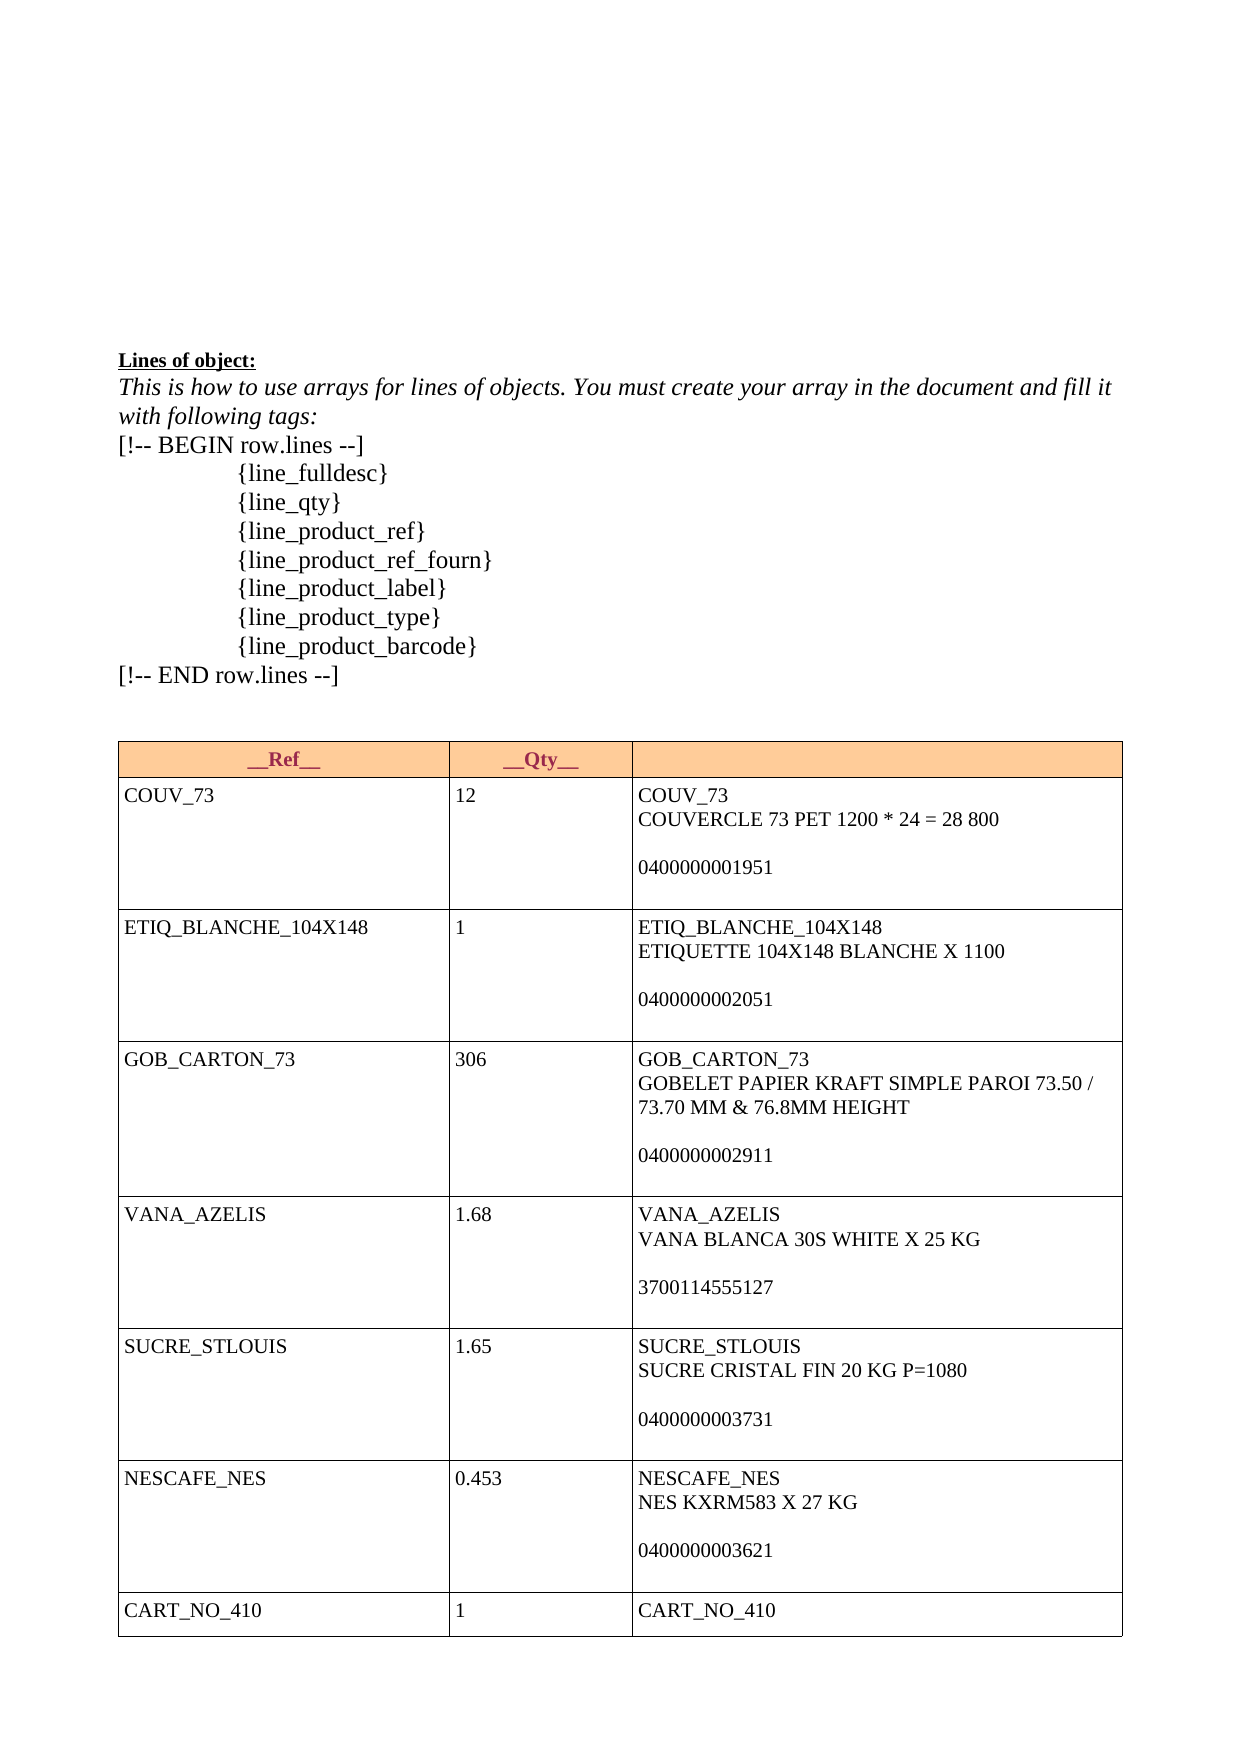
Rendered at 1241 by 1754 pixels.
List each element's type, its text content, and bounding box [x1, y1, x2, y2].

table_cell 1 [450, 1593, 632, 1636]
text {line_fulldesc} [118, 458, 1122, 487]
table_header [633, 742, 1122, 777]
text [!-- BEGIN row.lines --] [118, 430, 1122, 458]
text {line_product_label} [118, 573, 1122, 602]
table_cell SUCRE_STLOUIS SUCRE CRISTAL FIN 20 KG P=1080 0400000003731 [633, 1329, 1122, 1460]
text This is how to use arrays for lines of objects. You must create your array in the document and fill it with following tags: [118, 372, 1122, 430]
table_header __Ref__ [119, 742, 449, 777]
table_cell CART_NO_410 [633, 1593, 1122, 1636]
table_cell 0.453 [450, 1461, 632, 1592]
table_cell 12 [450, 778, 632, 909]
table_cell 1.65 [450, 1329, 632, 1460]
table_cell ETIQ_BLANCHE_104X148 [119, 910, 449, 1041]
table_cell SUCRE_STLOUIS [119, 1329, 449, 1460]
table_cell VANA_AZELIS VANA BLANCA 30S WHITE X 25 KG 3700114555127 [633, 1197, 1122, 1328]
text {line_qty} [118, 487, 1122, 516]
text [!-- END row.lines --] [118, 660, 1122, 688]
table_cell 1.68 [450, 1197, 632, 1328]
table_cell VANA_AZELIS [119, 1197, 449, 1328]
table_cell ETIQ_BLANCHE_104X148 ETIQUETTE 104X148 BLANCHE X 1100 0400000002051 [633, 910, 1122, 1041]
table_cell COUV_73 [119, 778, 449, 909]
table_cell 1 [450, 910, 632, 1041]
table_cell NESCAFE_NES [119, 1461, 449, 1592]
text {line_product_ref_fourn} [118, 545, 1122, 573]
table_cell 306 [450, 1042, 632, 1196]
table_cell COUV_73 COUVERCLE 73 PET 1200 * 24 = 28 800 0400000001951 [633, 778, 1122, 909]
text {line_product_type} [118, 602, 1122, 631]
table_cell GOB_CARTON_73 GOBELET PAPIER KRAFT SIMPLE PAROI 73.50 / 73.70 MM & 76.8MM HEIGHT 0400000002911 [633, 1042, 1122, 1196]
table_cell GOB_CARTON_73 [119, 1042, 449, 1196]
text {line_product_barcode} [118, 631, 1122, 660]
table_cell CART_NO_410 [119, 1593, 449, 1636]
text {line_product_ref} [118, 516, 1122, 545]
text Lines of object: [118, 348, 1122, 372]
table_cell NESCAFE_NES NES KXRM583 X 27 KG 0400000003621 [633, 1461, 1122, 1592]
table_header __Qty__ [450, 742, 632, 777]
